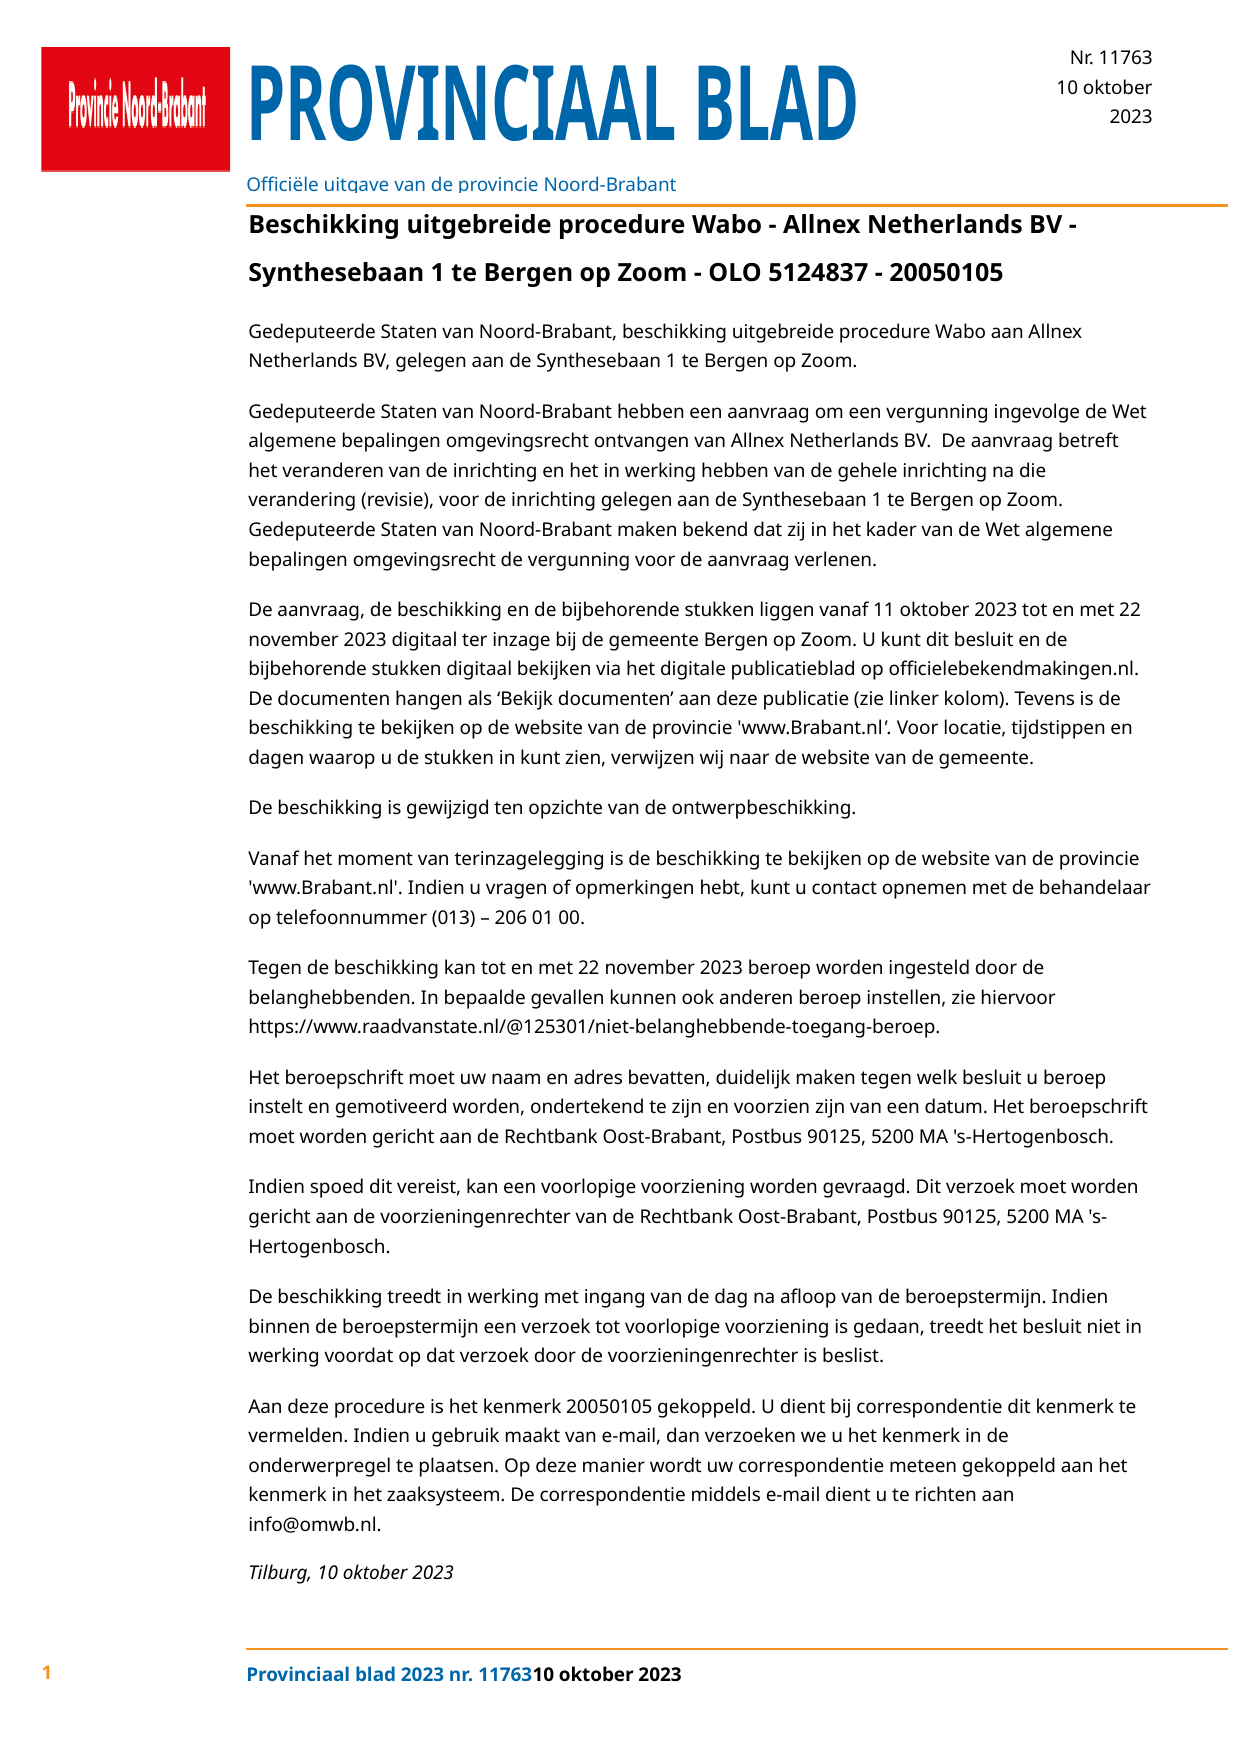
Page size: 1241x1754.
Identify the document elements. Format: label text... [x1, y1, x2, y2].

text Gedeputeerde Staten van Noord-Brabant, beschikking uitgebreide procedure Wabo aan Allnex Netherlands BV, gelegen aan de Synthesebaan 1 te Bergen op Zoom. [248, 318, 1152, 373]
text De beschikking is gewijzigd ten opzichte van de ontwerpbeschikking. [248, 794, 1152, 820]
text Aan deze procedure is het kenmerk 20050105 gekoppeld. U dient bij correspondentie dit kenmerk te vermelden. Indien u gebruik maakt van e-mail, dan verzoeken we u het kenmerk in de onderwerpregel te plaatsen. Op deze manier wordt uw correspondentie meteen gekoppeld aan het kenmerk in het zaaksysteem. De correspondentie middels e-mail dient u te richten aan info@omwb.nl. [248, 1393, 1152, 1537]
text De aanvraag, de beschikking en de bijbehorende stukken liggen vanaf 11 oktober 2023 tot en met 22 november 2023 digitaal ter inzage bij de gemeente Bergen op Zoom. U kunt dit besluit en de bijbehorende stukken digitaal bekijken via het digitale publicatieblad op officielebekendmakingen.nl. De documenten hangen als ‘Bekijk documenten’ aan deze publicatie (zie linker kolom). Tevens is de beschikking te bekijken op de website van de provincie 'www.Brabant.nl'. Voor locatie, tijdstippen en dagen waarop u de stukken in kunt zien, verwijzen wij naar de website van de gemeente. [248, 596, 1152, 770]
text Indien spoed dit vereist, kan een voorlopige voorziening worden gevraagd. Dit verzoek moet worden gericht aan de voorzieningenrechter van de Rechtbank Oost-Brabant, Postbus 90125, 5200 MA 's-Hertogenbosch. [248, 1174, 1152, 1259]
text Beschikking uitgebreide procedure Wabo - Allnex Netherlands BV - Synthesebaan 1 te Bergen op Zoom - OLO 5124837 - 20050105 [248, 207, 1152, 288]
text Gedeputeerde Staten van Noord-Brabant hebben een aanvraag om een vergunning ingevolge de Wet algemene bepalingen omgevingsrecht ontvangen van Allnex Netherlands BV. De aanvraag betreft het veranderen van de inrichting en het in werking hebben van de gehele inrichting na die verandering (revisie), voor de inrichting gelegen aan de Synthesebaan 1 te Bergen op Zoom. Gedeputeerde Staten van Noord-Brabant maken bekend dat zij in het kader van de Wet algemene bepalingen omgevingsrecht de vergunning voor de aanvraag verlenen. [248, 398, 1152, 572]
text Het beroepschrift moet uw naam en adres bevatten, duidelijk maken tegen welk besluit u beroep instelt en gemotiveerd worden, ondertekend te zijn en voorzien zijn van een datum. Het beroepschrift moet worden gericht aan de Rechtbank Oost-Brabant, Postbus 90125, 5200 MA 's-Hertogenbosch. [248, 1064, 1152, 1149]
text Vanaf het moment van terinzagelegging is de beschikking te bekijken op de website van de provincie 'www.Brabant.nl'. Indien u vragen of opmerkingen hebt, kunt u contact opnemen met de behandelaar op telefoonnummer (013) – 206 01 00. [248, 845, 1152, 930]
text De beschikking treedt in werking met ingang van de dag na afloop van de beroepstermijn. Indien binnen de beroepstermijn een verzoek tot voorlopige voorziening is gedaan, treedt het besluit niet in werking voordat op dat verzoek door de voorzieningenrechter is beslist. [248, 1283, 1152, 1368]
picture [41, 47, 231, 172]
text Tegen de beschikking kan tot en met 22 november 2023 beroep worden ingesteld door de belanghebbenden. In bepaalde gevallen kunnen ook anderen beroep instellen, zie hiervoor https://www.raadvanstate.nl/@125301/niet-belanghebbende-toegang-beroep. [248, 954, 1152, 1039]
text Tilburg, 10 oktober 2023 [248, 1559, 1152, 1585]
